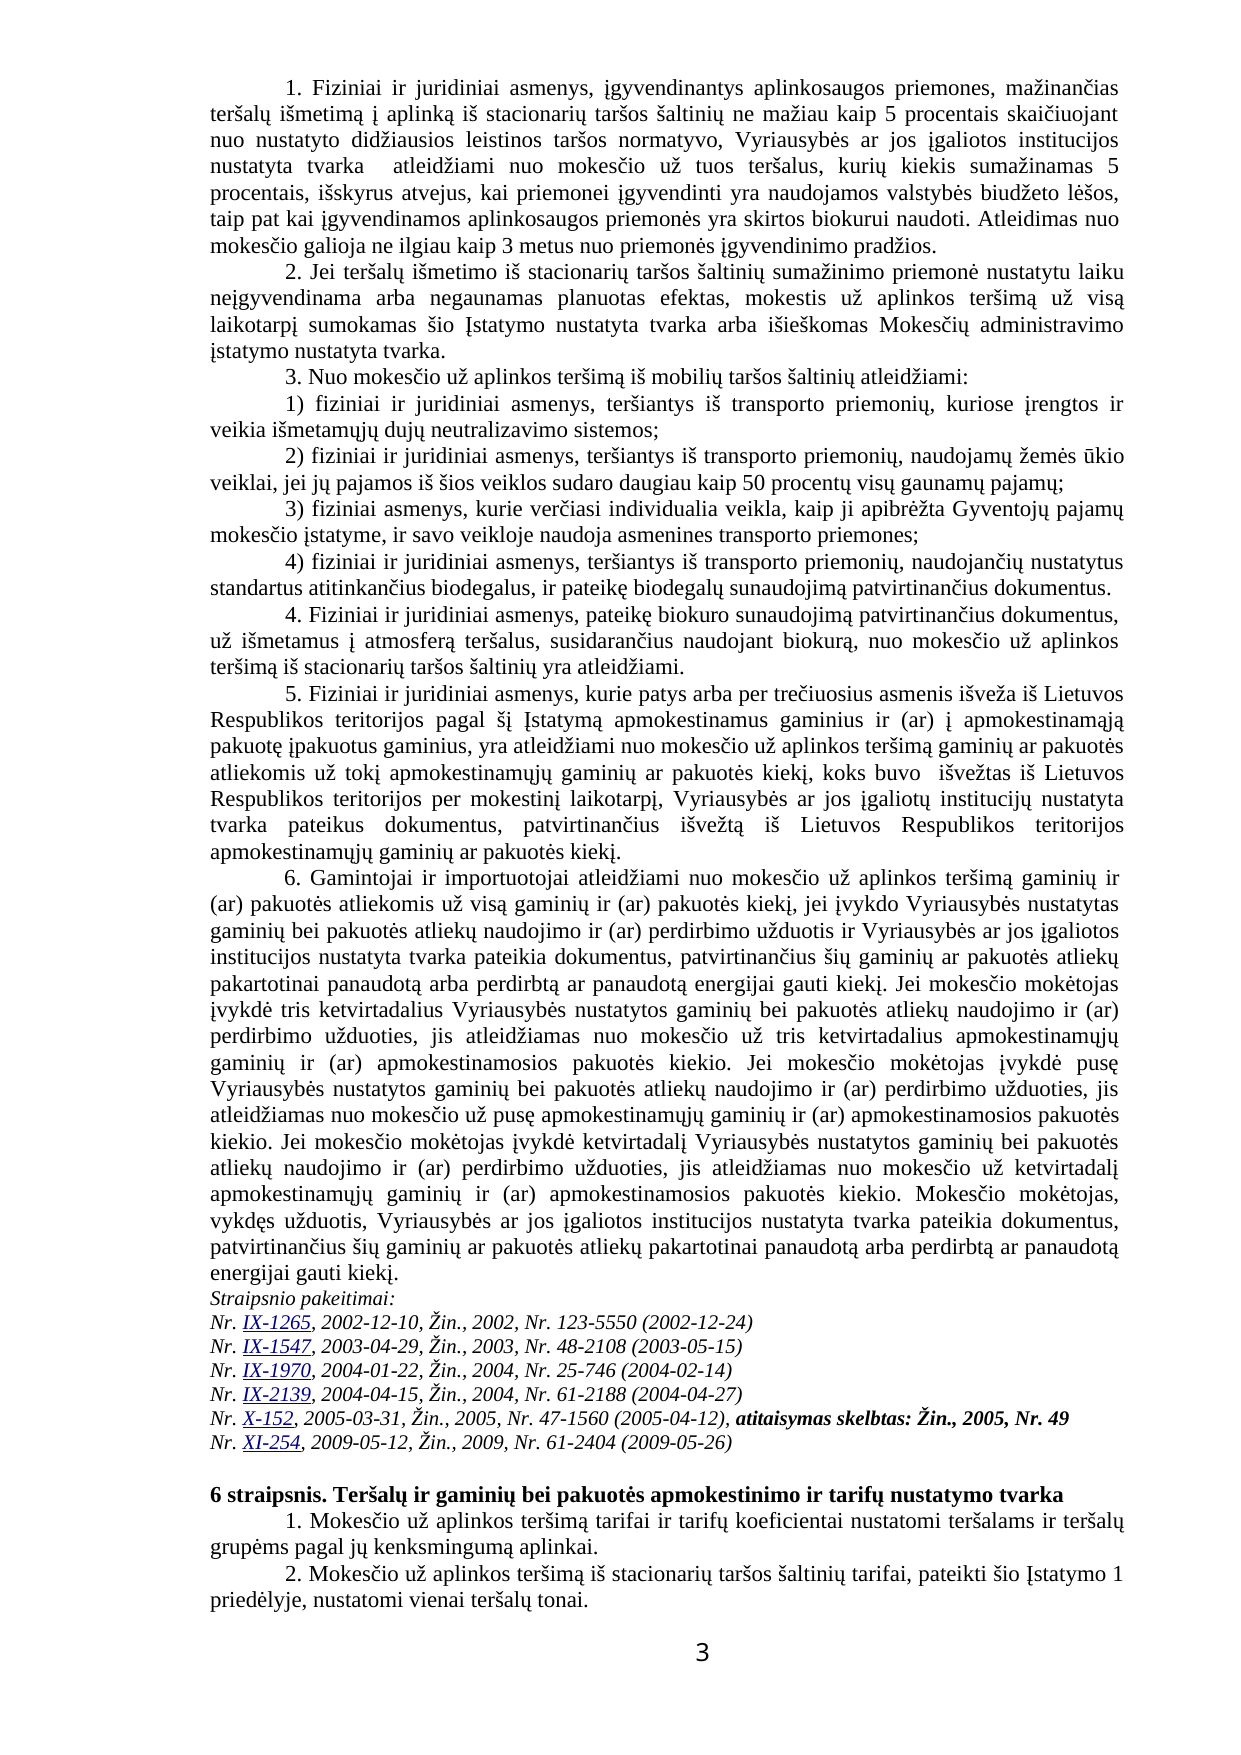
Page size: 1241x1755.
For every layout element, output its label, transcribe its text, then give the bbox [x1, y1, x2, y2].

text Nr. IX-1970, 2004-01-22, Žin., 2004, Nr. 25-746 (2004-02-14) [210, 1358, 1120, 1382]
text 4) fiziniai ir juridiniai asmenys, teršiantys iš transporto priemonių, naudojančių nustatytus standartus atitinkančius biodegalus, ir pateikę biodegalų sunaudojimą patvirtinančius dokumentus. [210, 548, 1126, 601]
text 1. Fiziniai ir juridiniai asmenys, įgyvendinantys aplinkosaugos priemones, mažinančias teršalų išmetimą į aplinką iš stacionarių taršos šaltinių ne mažiau kaip 5 procentais skaičiuojant nuo nustatyto didžiausios leistinos taršos normatyvo, Vyriausybės ar jos įgaliotos institucijos nustatyta tvarka atleidžiami nuo mokesčio už tuos teršalus, kurių kiekis sumažinamas 5 procentais, išskyrus atvejus, kai priemonei įgyvendinti yra naudojamos valstybės biudžeto lėšos, taip pat kai įgyvendinamos aplinkosaugos priemonės yra skirtos biokurui naudoti. Atleidimas nuo mokesčio galioja ne ilgiau kaip 3 metus nuo priemonės įgyvendinimo pradžios. [210, 73, 1120, 258]
text 5. Fiziniai ir juridiniai asmenys, kurie patys arba per trečiuosius asmenis išveža iš Lietuvos Respublikos teritorijos pagal šį Įstatymą apmokestinamus gaminius ir (ar) į apmokestinamąją pakuotę įpakuotus gaminius, yra atleidžiami nuo mokesčio už aplinkos teršimą gaminių ar pakuotės atliekomis už tokį apmokestinamųjų gaminių ar pakuotės kiekį, koks buvo išvežtas iš Lietuvos Respublikos teritorijos per mokestinį laikotarpį, Vyriausybės ar jos įgaliotų institucijų nustatyta tvarka pateikus dokumentus, patvirtinančius išvežtą iš Lietuvos Respublikos teritorijos apmokestinamųjų gaminių ar pakuotės kiekį. [210, 680, 1126, 864]
text 2. Jei teršalų išmetimo iš stacionarių taršos šaltinių sumažinimo priemonė nustatytu laiku neįgyvendinama arba negaunamas planuotas efektas, mokestis už aplinkos teršimą už visą laikotarpį sumokamas šio Įstatymo nustatyta tvarka arba išieškomas Mokesčių administravimo įstatymo nustatyta tvarka. [210, 258, 1126, 363]
text 1. Mokesčio už aplinkos teršimą tarifai ir tarifų koeficientai nustatomi teršalams ir teršalų grupėms pagal jų kenksmingumą aplinkai. [210, 1507, 1126, 1560]
text 3. Nuo mokesčio už aplinkos teršimą iš mobilių taršos šaltinių atleidžiami: [210, 363, 1126, 390]
text Nr. IX-1547, 2003-04-29, Žin., 2003, Nr. 48-2108 (2003-05-15) [210, 1334, 1120, 1358]
text 3) fiziniai asmenys, kurie verčiasi individualia veikla, kaip ji apibrėžta Gyventojų pajamų mokesčio įstatyme, ir savo veikloje naudoja asmenines transporto priemones; [210, 495, 1126, 548]
text 6 straipsnis. Teršalų ir gaminių bei pakuotės apmokestinimo ir tarifų nustatymo tvarka [210, 1481, 1126, 1507]
text 2. Mokesčio už aplinkos teršimą iš stacionarių taršos šaltinių tarifai, pateikti šio Įstatymo 1 priedėlyje, nustatomi vienai teršalų tonai. [210, 1560, 1126, 1612]
text Nr. IX-1265, 2002-12-10, Žin., 2002, Nr. 123-5550 (2002-12-24) [210, 1310, 1126, 1334]
text 2) fiziniai ir juridiniai asmenys, teršiantys iš transporto priemonių, naudojamų žemės ūkio veiklai, jei jų pajamos iš šios veiklos sudaro daugiau kaip 50 procentų visų gaunamų pajamų; [210, 442, 1126, 495]
text Nr. XI-254, 2009-05-12, Žin., 2009, Nr. 61-2404 (2009-05-26) [210, 1430, 1120, 1454]
text Nr. IX-2139, 2004-04-15, Žin., 2004, Nr. 61-2188 (2004-04-27) [210, 1382, 1120, 1406]
text Nr. X-152, 2005-03-31, Žin., 2005, Nr. 47-1560 (2005-04-12), atitaisymas skelbtas: Žin., 2005, Nr. 49 [210, 1406, 1120, 1430]
text 6. Gamintojai ir importuotojai atleidžiami nuo mokesčio už aplinkos teršimą gaminių ir (ar) pakuotės atliekomis už visą gaminių ir (ar) pakuotės kiekį, jei įvykdo Vyriausybės nustatytas gaminių bei pakuotės atliekų naudojimo ir (ar) perdirbimo užduotis ir Vyriausybės ar jos įgaliotos institucijos nustatyta tvarka pateikia dokumentus, patvirtinančius šių gaminių ar pakuotės atliekų pakartotinai panaudotą arba perdirbtą ar panaudotą energijai gauti kiekį. Jei mokesčio mokėtojas įvykdė tris ketvirtadalius Vyriausybės nustatytos gaminių bei pakuotės atliekų naudojimo ir (ar) perdirbimo užduoties, jis atleidžiamas nuo mokesčio už tris ketvirtadalius apmokestinamųjų gaminių ir (ar) apmokestinamosios pakuotės kiekio. Jei mokesčio mokėtojas įvykdė pusę Vyriausybės nustatytos gaminių bei pakuotės atliekų naudojimo ir (ar) perdirbimo užduoties, jis atleidžiamas nuo mokesčio už pusę apmokestinamųjų gaminių ir (ar) apmokestinamosios pakuotės kiekio. Jei mokesčio mokėtojas įvykdė ketvirtadalį Vyriausybės nustatytos gaminių bei pakuotės atliekų naudojimo ir (ar) perdirbimo užduoties, jis atleidžiamas nuo mokesčio už ketvirtadalį apmokestinamųjų gaminių ir (ar) apmokestinamosios pakuotės kiekio. Mokesčio mokėtojas, vykdęs užduotis, Vyriausybės ar jos įgaliotos institucijos nustatyta tvarka pateikia dokumentus, patvirtinančius šių gaminių ar pakuotės atliekų pakartotinai panaudotą arba perdirbtą ar panaudotą energijai gauti kiekį. [210, 864, 1120, 1286]
text 4. Fiziniai ir juridiniai asmenys, pateikę biokuro sunaudojimą patvirtinančius dokumentus, už išmetamus į atmosferą teršalus, susidarančius naudojant biokurą, nuo mokesčio už aplinkos teršimą iš stacionarių taršos šaltinių yra atleidžiami. [210, 601, 1120, 680]
text Straipsnio pakeitimai: [210, 1286, 1126, 1310]
text 1) fiziniai ir juridiniai asmenys, teršiantys iš transporto priemonių, kuriose įrengtos ir veikia išmetamųjų dujų neutralizavimo sistemos; [210, 390, 1126, 442]
